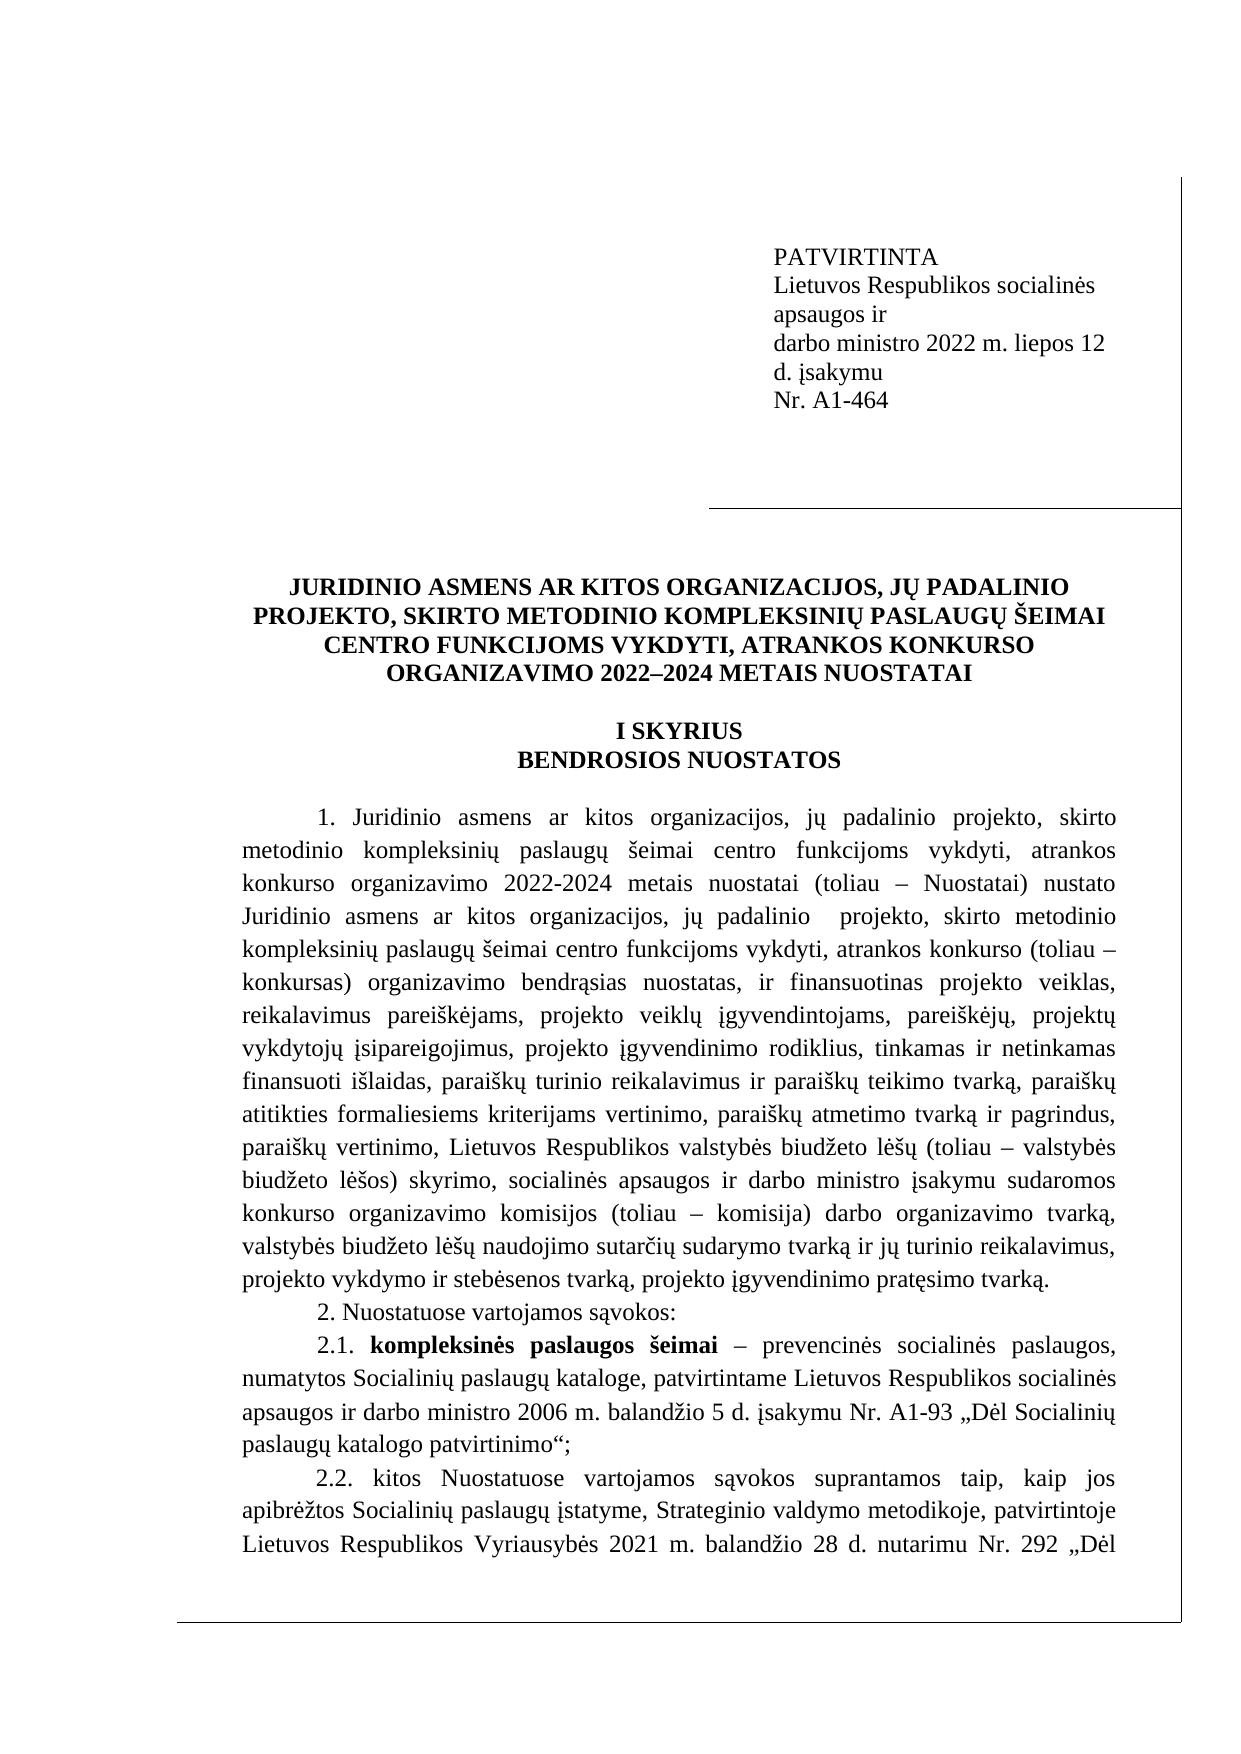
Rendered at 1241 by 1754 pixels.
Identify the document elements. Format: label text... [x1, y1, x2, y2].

text PATVIRTINTA [709, 177, 1181, 271]
text darbo ministro 2022 m. liepos 12 d. įsakymu [709, 328, 1181, 386]
text 2.1. kompleksinės paslaugos šeimai – prevencinės socialinės paslaugos, numatytos Socialinių paslaugų kataloge, patvirtintame Lietuvos Respublikos socialinės apsaugos ir darbo ministro 2006 m. balandžio 5 d. įsakymu Nr. A1-93 „Dėl Socialinių paslaugų katalogo patvirtinimo“; [177, 1266, 1181, 1398]
text 2.2. kitos Nuostatuose vartojamos sąvokos suprantamos taip, kaip jos apibrėžtos Socialinių paslaugų įstatyme, Strateginio valdymo metodikoje, patvirtintoje Lietuvos Respublikos Vyriausybės 2021 m. balandžio 28 d. nutarimu Nr. 292 „Dėl Lietuvos Respublikos strateginio valdymo įstatymo, Lietuvos Respublikos regioninės plėtros įstatymo 4 straipsnio 3 ir 5 dalių, 7 straipsnio 1 ir 4 dalių ir Lietuvos Respublikos biudžeto sandaros įstatymo 141 straipsnio 3 dalies įgyvendinimo“ (toliau – metodika) ir Projektų administravimo taisyklėse, patvirtintose Lietuvos Respublikos socialinės apsaugos ir darbo ministro 2020 m. gruodžio 10 d. įsakymu Nr. A1-1259 „Dėl Projektų administravimo taisyklių patvirtinimo“ (toliau – taisyklės). [177, 1398, 1181, 1622]
text BENDROSIOS NUOSTATOS [177, 745, 1181, 773]
text 2. Nuostatuose vartojamos sąvokos: [177, 1233, 1181, 1266]
text I SKYRIUS [177, 716, 1181, 745]
text Nr. A1-464 [709, 386, 1181, 414]
text Lietuvos Respublikos socialinės apsaugos ir [709, 271, 1181, 328]
text JURIDINIO ASMENS AR KITOS ORGANIZACIJOS, JŲ PADALINIO PROJEKTO, SKIRTO Metodinio kompleksinių paslaugų šeimai centro funkcijoms vykdyti, atrankos konkurso organizavimo 2022–2024 metais nuostatai [177, 508, 1181, 687]
text 1. Juridinio asmens ar kitos organizacijos, jų padalinio projekto, skirto metodinio kompleksinių paslaugų šeimai centro funkcijoms vykdyti, atrankos konkurso organizavimo 2022-2024 metais nuostatai (toliau – Nuostatai) nustato Juridinio asmens ar kitos organizacijos, jų padalinio projekto, skirto metodinio kompleksinių paslaugų šeimai centro funkcijoms vykdyti, atrankos konkurso (toliau – konkursas) organizavimo bendrąsias nuostatas, ir finansuotinas projekto veiklas, reikalavimus pareiškėjams, projekto veiklų įgyvendintojams, pareiškėjų, projektų vykdytojų įsipareigojimus, projekto įgyvendinimo rodiklius, tinkamas ir netinkamas finansuoti išlaidas, paraiškų turinio reikalavimus ir paraiškų teikimo tvarką, paraiškų atitikties formaliesiems kriterijams vertinimo, paraiškų atmetimo tvarką ir pagrindus, paraiškų vertinimo, Lietuvos Respublikos valstybės biudžeto lėšų (toliau – valstybės biudžeto lėšos) skyrimo, socialinės apsaugos ir darbo ministro įsakymu sudaromos konkurso organizavimo komisijos (toliau – komisija) darbo organizavimo tvarką, valstybės biudžeto lėšų naudojimo sutarčių sudarymo tvarką ir jų turinio reikalavimus, projekto vykdymo ir stebėsenos tvarką, projekto įgyvendinimo pratęsimo tvarką. [177, 802, 1181, 1233]
